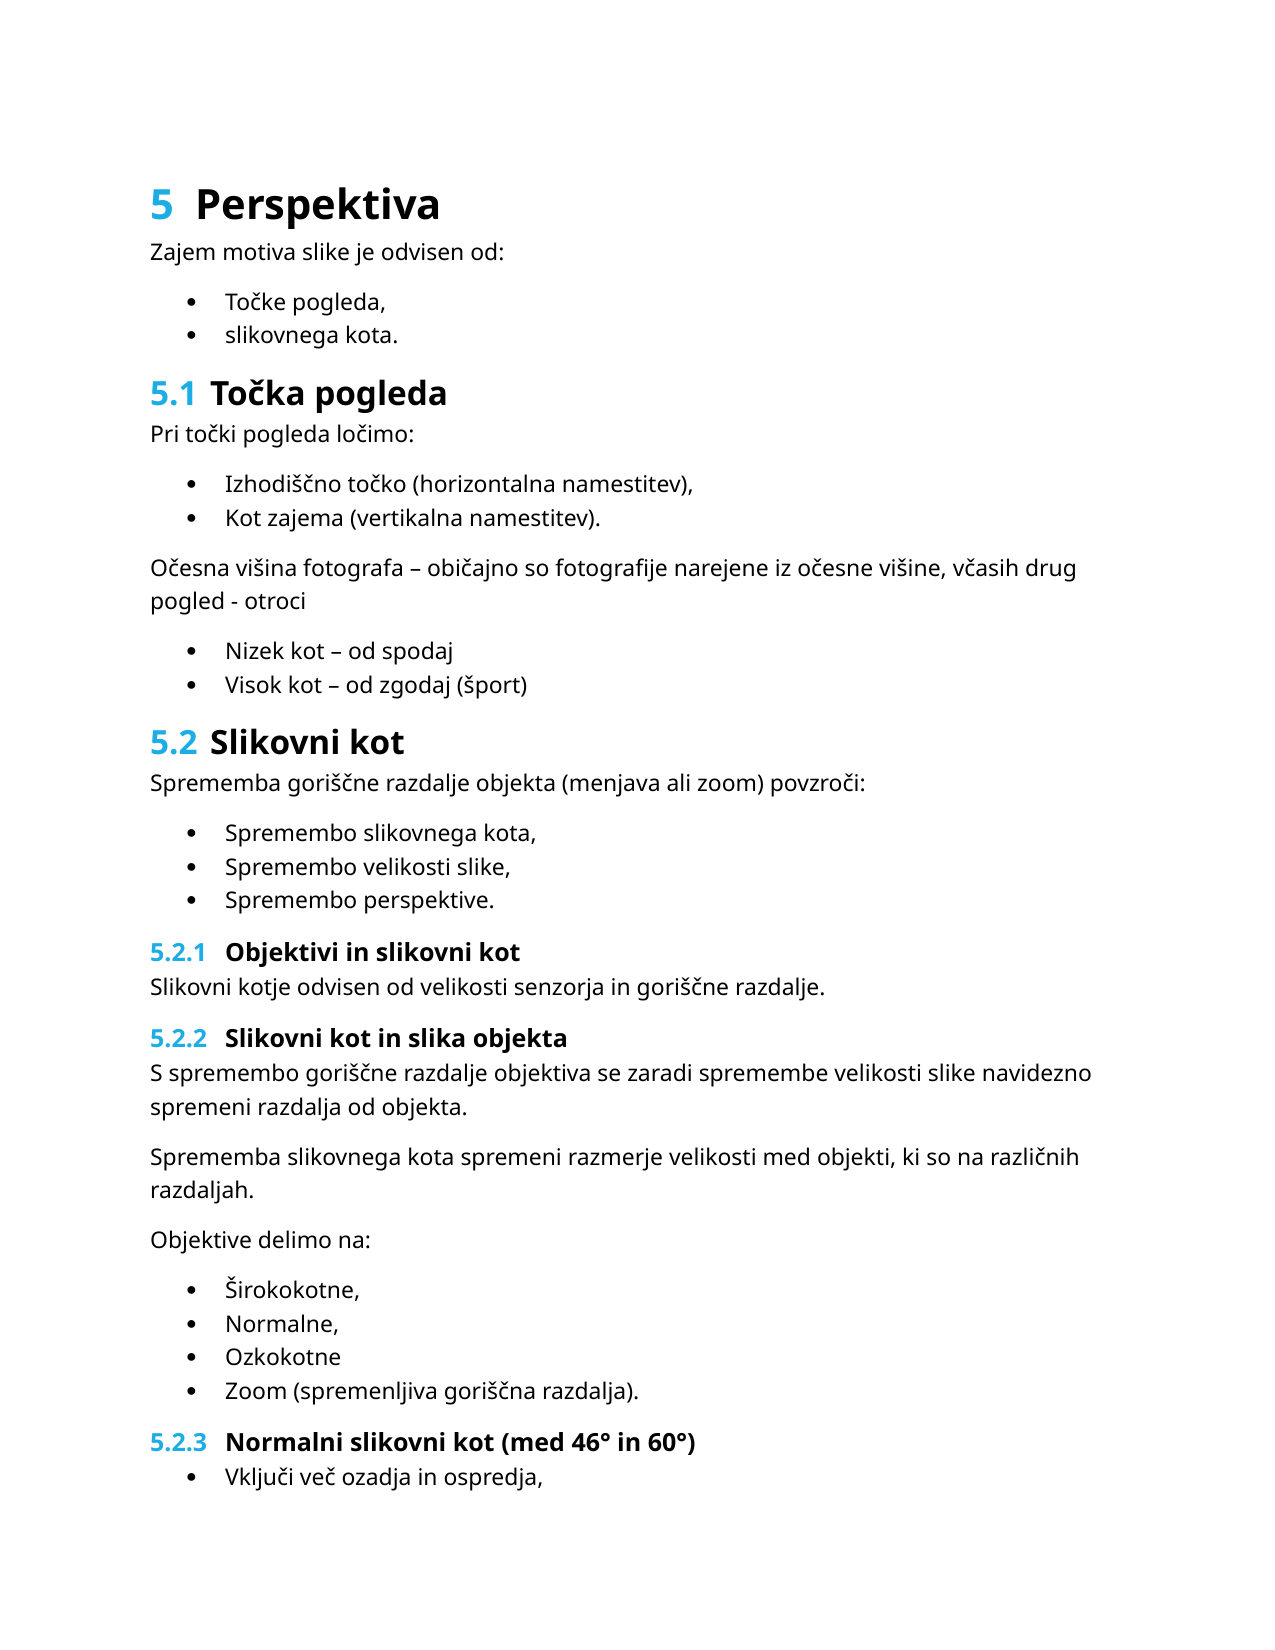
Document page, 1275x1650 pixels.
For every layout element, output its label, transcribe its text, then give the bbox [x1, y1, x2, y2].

subtitle Slikovni kot [150, 719, 1125, 764]
list Nizek kot – od spodaj [187, 635, 1125, 666]
text Objektive delimo na: [150, 1224, 1125, 1255]
list Spremembo perspektive. [187, 884, 1125, 915]
text Zajem motiva slike je odvisen od: [150, 236, 1125, 267]
subtitle Perspektiva [150, 175, 1125, 232]
list Spremembo velikosti slike, [187, 851, 1125, 882]
list Normalne, [187, 1308, 1125, 1339]
list Zoom (spremenljiva goriščna razdalja). [187, 1374, 1125, 1406]
subtitle Slikovni kot in slika objekta [150, 1021, 1125, 1055]
list Širokokotne, [187, 1274, 1125, 1306]
text Sprememba slikovnega kota spremeni razmerje velikosti med objekti, ki so na različnih razdaljah. [150, 1141, 1125, 1205]
subtitle Objektivi in slikovni kot [150, 934, 1125, 968]
text S spremembo goriščne razdalje objektiva se zaradi spremembe velikosti slike navidezno spremeni razdalja od objekta. [150, 1057, 1125, 1122]
subtitle Normalni slikovni kot (med 46° in 60°) [150, 1425, 1125, 1459]
text Slikovni kotje odvisen od velikosti senzorja in goriščne razdalje. [150, 971, 1125, 1002]
text Očesna višina fotografa – običajno so fotografije narejene iz očesne višine, včasih drug pogled - otroci [150, 552, 1125, 616]
subtitle Točka pogleda [150, 369, 1125, 415]
list slikovnega kota. [187, 319, 1125, 351]
list Spremembo slikovnega kota, [187, 817, 1125, 848]
list Točke pogleda, [187, 286, 1125, 317]
list Izhodiščno točko (horizontalna namestitev), [187, 468, 1125, 499]
list Visok kot – od zgodaj (šport) [187, 668, 1125, 700]
text Sprememba goriščne razdalje objekta (menjava ali zoom) povzroči: [150, 767, 1125, 798]
list Kot zajema (vertikalna namestitev). [187, 501, 1125, 533]
list Ozkokotne [187, 1341, 1125, 1372]
list Vključi več ozadja in ospredja, [187, 1461, 1125, 1492]
text Pri točki pogleda ločimo: [150, 418, 1125, 449]
